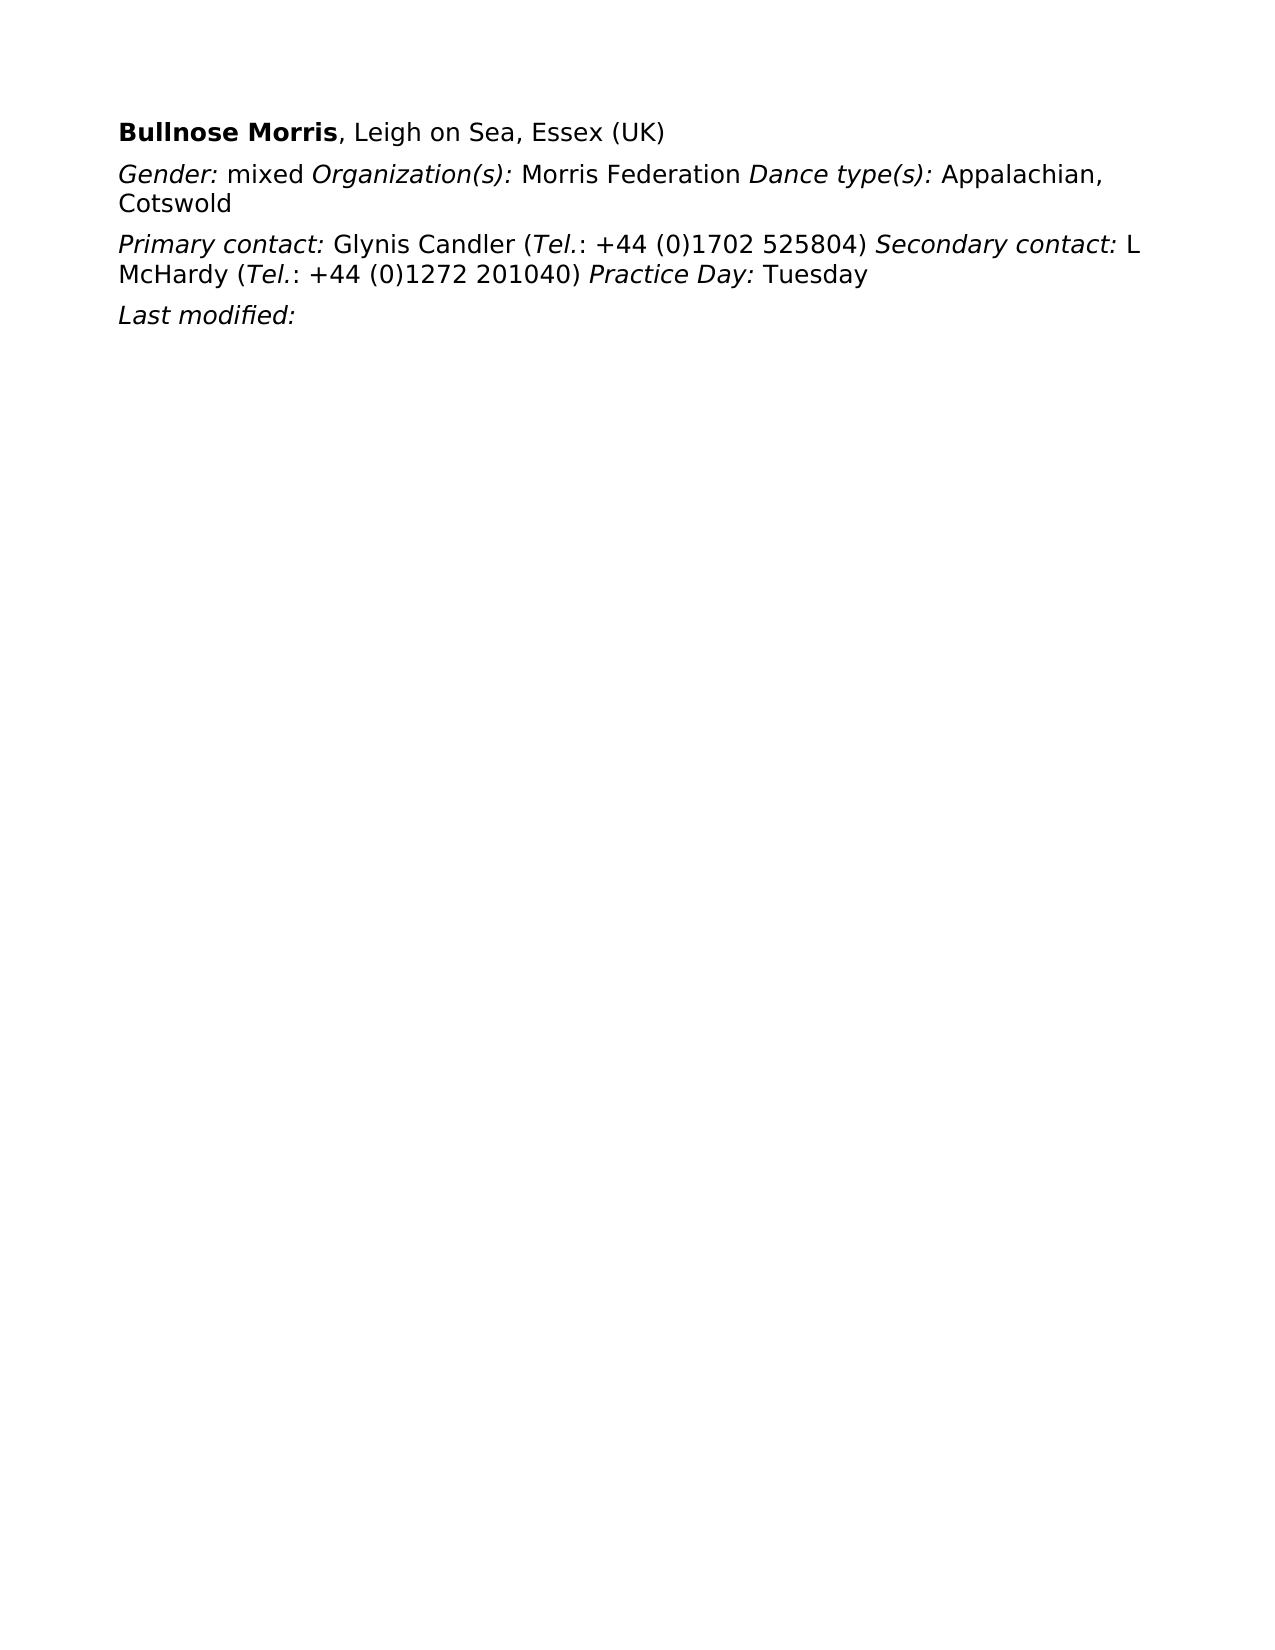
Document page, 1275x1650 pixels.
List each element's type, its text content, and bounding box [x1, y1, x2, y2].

text Last modified: [118, 301, 1157, 331]
text Bullnose Morris, Leigh on Sea, Essex (UK) [118, 118, 1157, 147]
text Gender: mixed Organization(s): Morris Federation Dance type(s): Appalachian, Cotswold [118, 160, 1157, 218]
text Primary contact: Glynis Candler (Tel.: +44 (0)1702 525804) Secondary contact: L McHardy (Tel.: +44 (0)1272 201040) Practice Day: Tuesday [118, 231, 1157, 289]
